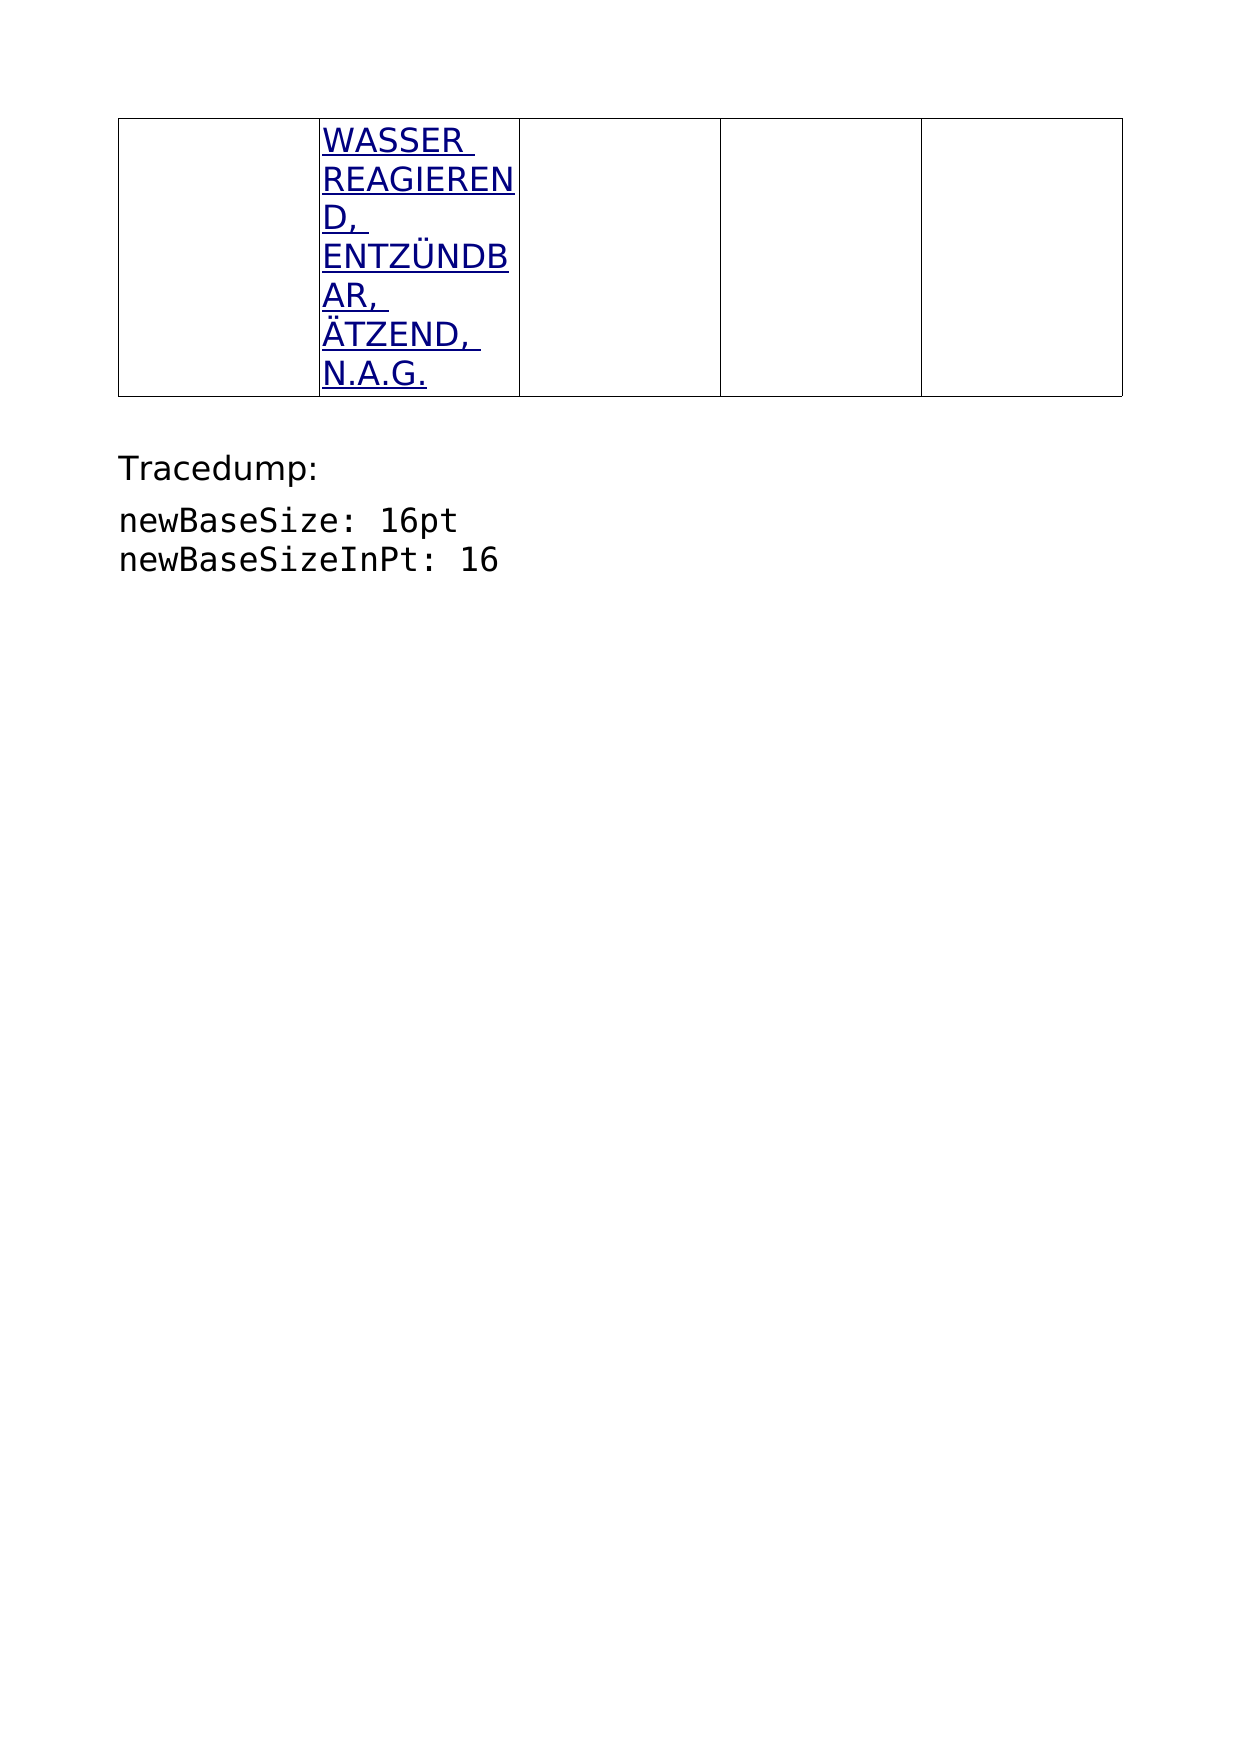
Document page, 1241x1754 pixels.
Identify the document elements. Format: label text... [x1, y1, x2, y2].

table_cell [721, 119, 921, 396]
text Tracedump: [118, 411, 1122, 489]
table_cell [520, 119, 720, 396]
table_cell WASSER REAGIEREND, ENTZÜNDBAR, ÄTZEND, N.A.G. [320, 119, 519, 396]
table_cell [922, 119, 1122, 396]
text newBaseSize: 16pt newBaseSizeInPt: 16 [118, 501, 1122, 579]
table_cell [119, 119, 319, 396]
